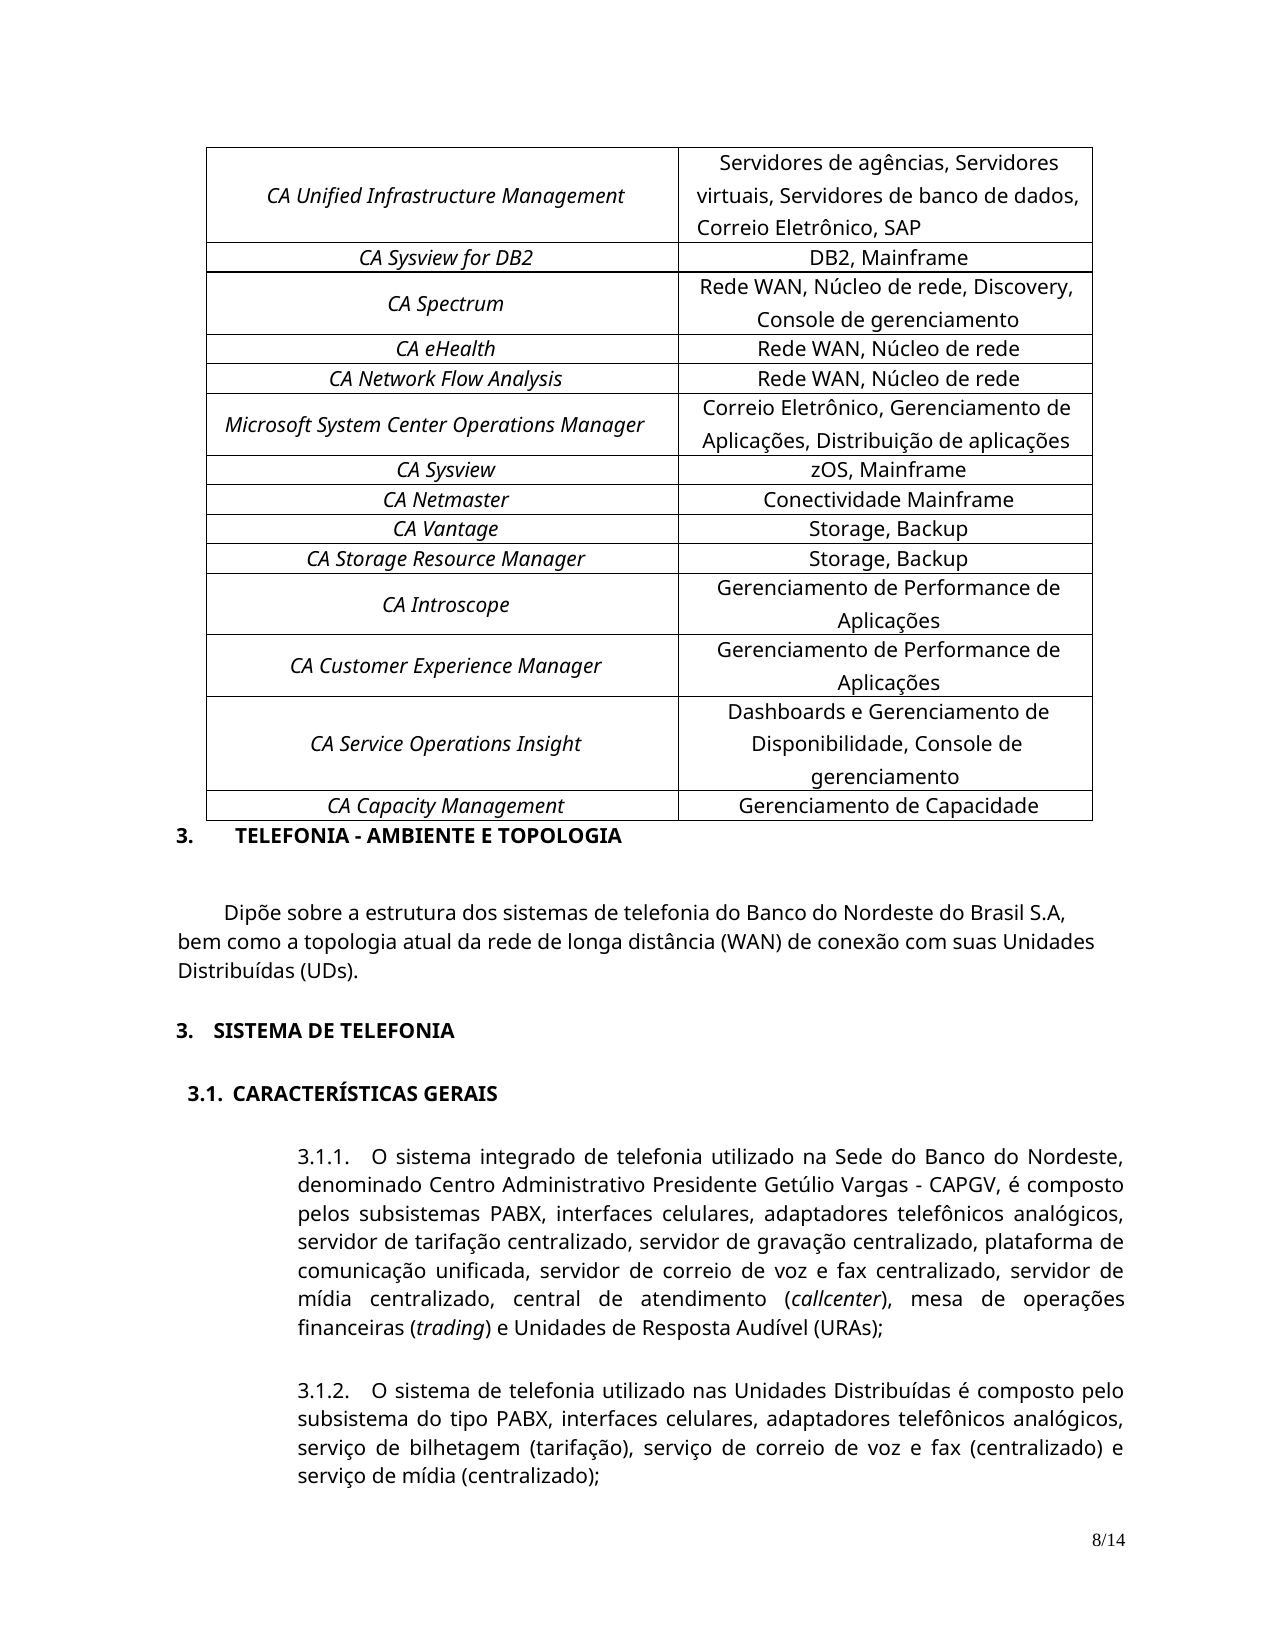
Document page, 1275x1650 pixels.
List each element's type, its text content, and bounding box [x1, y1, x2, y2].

table_cell Storage, Backup [679, 515, 1092, 543]
table_cell zOS, Mainframe [679, 456, 1092, 484]
table_cell Dashboards e Gerenciamento de Disponibilidade, Console de gerenciamento [679, 697, 1092, 790]
list O sistema de telefonia utilizado nas Unidades Distribuídas é composto pelo subsistema do tipo PABX, interfaces celulares, adaptadores telefônicos analógicos, serviço de bilhetagem (tarifação), serviço de correio de voz e fax (centralizado) e serviço de mídia (centralizado); [297, 1376, 1125, 1490]
table_cell DB2, Mainframe [679, 243, 1092, 271]
table_cell CA Vantage [207, 515, 678, 543]
table_cell Servidores de agências, Servidores virtuais, Servidores de banco de dados, Correio Eletrônico, SAP [679, 148, 1092, 242]
table_cell CA Introscope [207, 574, 678, 634]
table_cell CA Unified Infrastructure Management [207, 148, 678, 242]
table_cell Gerenciamento de Performance de Aplicações [679, 574, 1092, 634]
table_cell CA Storage Resource Manager [207, 544, 678, 572]
table_cell CA Capacity Management [207, 791, 678, 820]
list SISTEMA DE TELEFONIA [176, 1016, 1127, 1044]
table_cell Storage, Backup [679, 544, 1092, 572]
table_cell CA Sysview for DB2 [207, 243, 678, 271]
table_cell CA Netmaster [207, 485, 678, 513]
table_cell Rede WAN, Núcleo de rede, Discovery, Console de gerenciamento [679, 273, 1092, 333]
list TELEFONIA - AMBIENTE E TOPOLOGIA [176, 821, 1127, 849]
table_cell Correio Eletrônico, Gerenciamento de Aplicações, Distribuição de aplicações [679, 394, 1092, 454]
table_cell CA eHealth [207, 335, 678, 363]
text Dipõe sobre a estrutura dos sistemas de telefonia do Banco do Nordeste do Brasil S.A, bem como a topologia atual da rede de longa distância (WAN) de conexão com suas Unidades Distribuídas (UDs). [177, 898, 1100, 984]
table_cell CA Sysview [207, 456, 678, 484]
list O sistema integrado de telefonia utilizado na Sede do Banco do Nordeste, denominado Centro Administrativo Presidente Getúlio Vargas - CAPGV, é composto pelos subsistemas PABX, interfaces celulares, adaptadores telefônicos analógicos, servidor de tarifação centralizado, servidor de gravação centralizado, plataforma de comunicação unificada, servidor de correio de voz e fax centralizado, servidor de mídia centralizado, central de atendimento (callcenter), mesa de operações financeiras (trading) e Unidades de Resposta Audível (URAs); [297, 1142, 1125, 1341]
table_cell CA Spectrum [207, 273, 678, 333]
table_cell Gerenciamento de Capacidade [679, 791, 1092, 820]
table_cell Gerenciamento de Performance de Aplicações [679, 635, 1092, 696]
table_cell Rede WAN, Núcleo de rede [679, 364, 1092, 392]
list CARACTERÍSTICAS GERAIS [187, 1079, 1127, 1107]
table_cell CA Service Operations Insight [207, 697, 678, 790]
table_cell Microsoft System Center Operations Manager [207, 394, 678, 454]
table_cell CA Network Flow Analysis [207, 364, 678, 392]
table_cell CA Customer Experience Manager [207, 635, 678, 696]
table_cell Conectividade Mainframe [679, 485, 1092, 513]
table_cell Rede WAN, Núcleo de rede [679, 335, 1092, 363]
